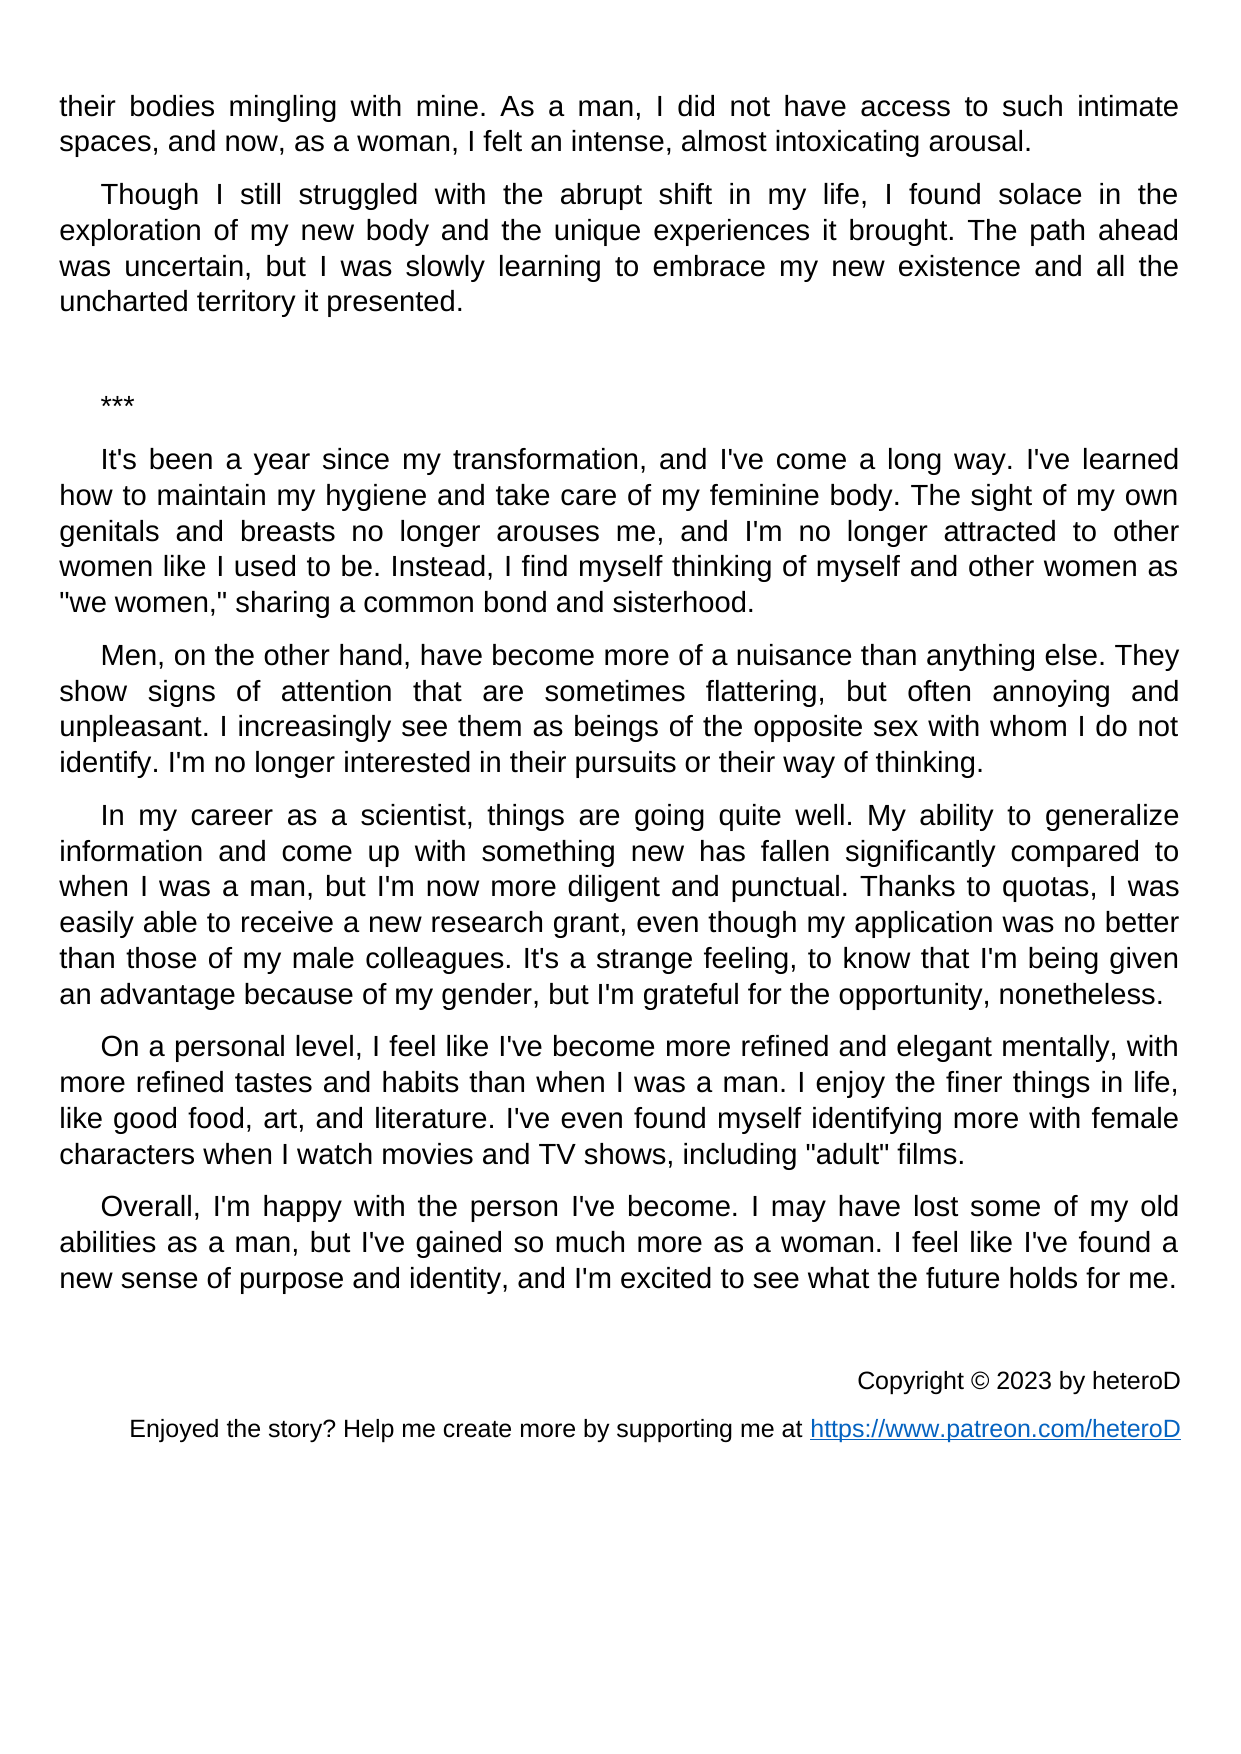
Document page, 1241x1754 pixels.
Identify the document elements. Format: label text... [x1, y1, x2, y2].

text Men, on the other hand, have become more of a nuisance than anything else. They show signs of attention that are sometimes flattering, but often annoying and unpleasant. I increasingly see them as beings of the opposite sex with whom I do not identify. I'm no longer interested in their pursuits or their way of thinking. [59, 638, 1181, 779]
text *** [59, 389, 1181, 423]
text It's been a year since my transformation, and I've come a long way. I've learned how to maintain my hygiene and take care of my feminine body. The sight of my own genitals and breasts no longer arouses me, and I'm no longer attracted to other women like I used to be. Instead, I find myself thinking of myself and other women as "we women," sharing a common bond and sisterhood. [59, 442, 1181, 619]
text Though I still struggled with the abrupt shift in my life, I found solace in the exploration of my new body and the unique experiences it brought. The path ahead was uncertain, but I was slowly learning to embrace my new existence and all the uncharted territory it presented. [59, 177, 1181, 318]
text their bodies mingling with mine. As a man, I did not have access to such intimate spaces, and now, as a woman, I felt an intense, almost intoxicating arousal. [59, 89, 1181, 158]
text Enjoyed the story? Help me create more by supporting me at https://www.patreon.com/heteroD [59, 1413, 1181, 1442]
text Copyright © 2023 by heteroD [59, 1366, 1181, 1395]
text On a personal level, I feel like I've become more refined and elegant mentally, with more refined tastes and habits than when I was a man. I enjoy the finer things in life, like good food, art, and literature. I've even found myself identifying more with female characters when I watch movies and TV shows, including "adult" films. [59, 1029, 1181, 1171]
text In my career as a scientist, things are going quite well. My ability to generalize information and come up with something new has fallen significantly compared to when I was a man, but I'm now more diligent and punctual. Thanks to quotas, I was easily able to receive a new research grant, even though my application was no better than those of my male colleagues. It's a strange feeling, to know that I'm being given an advantage because of my gender, but I'm grateful for the opportunity, nonetheless. [59, 798, 1181, 1011]
text Overall, I'm happy with the person I've become. I may have lost some of my old abilities as a man, but I've gained so much more as a woman. I feel like I've found a new sense of purpose and identity, and I'm excited to see what the future holds for me. [59, 1189, 1181, 1295]
